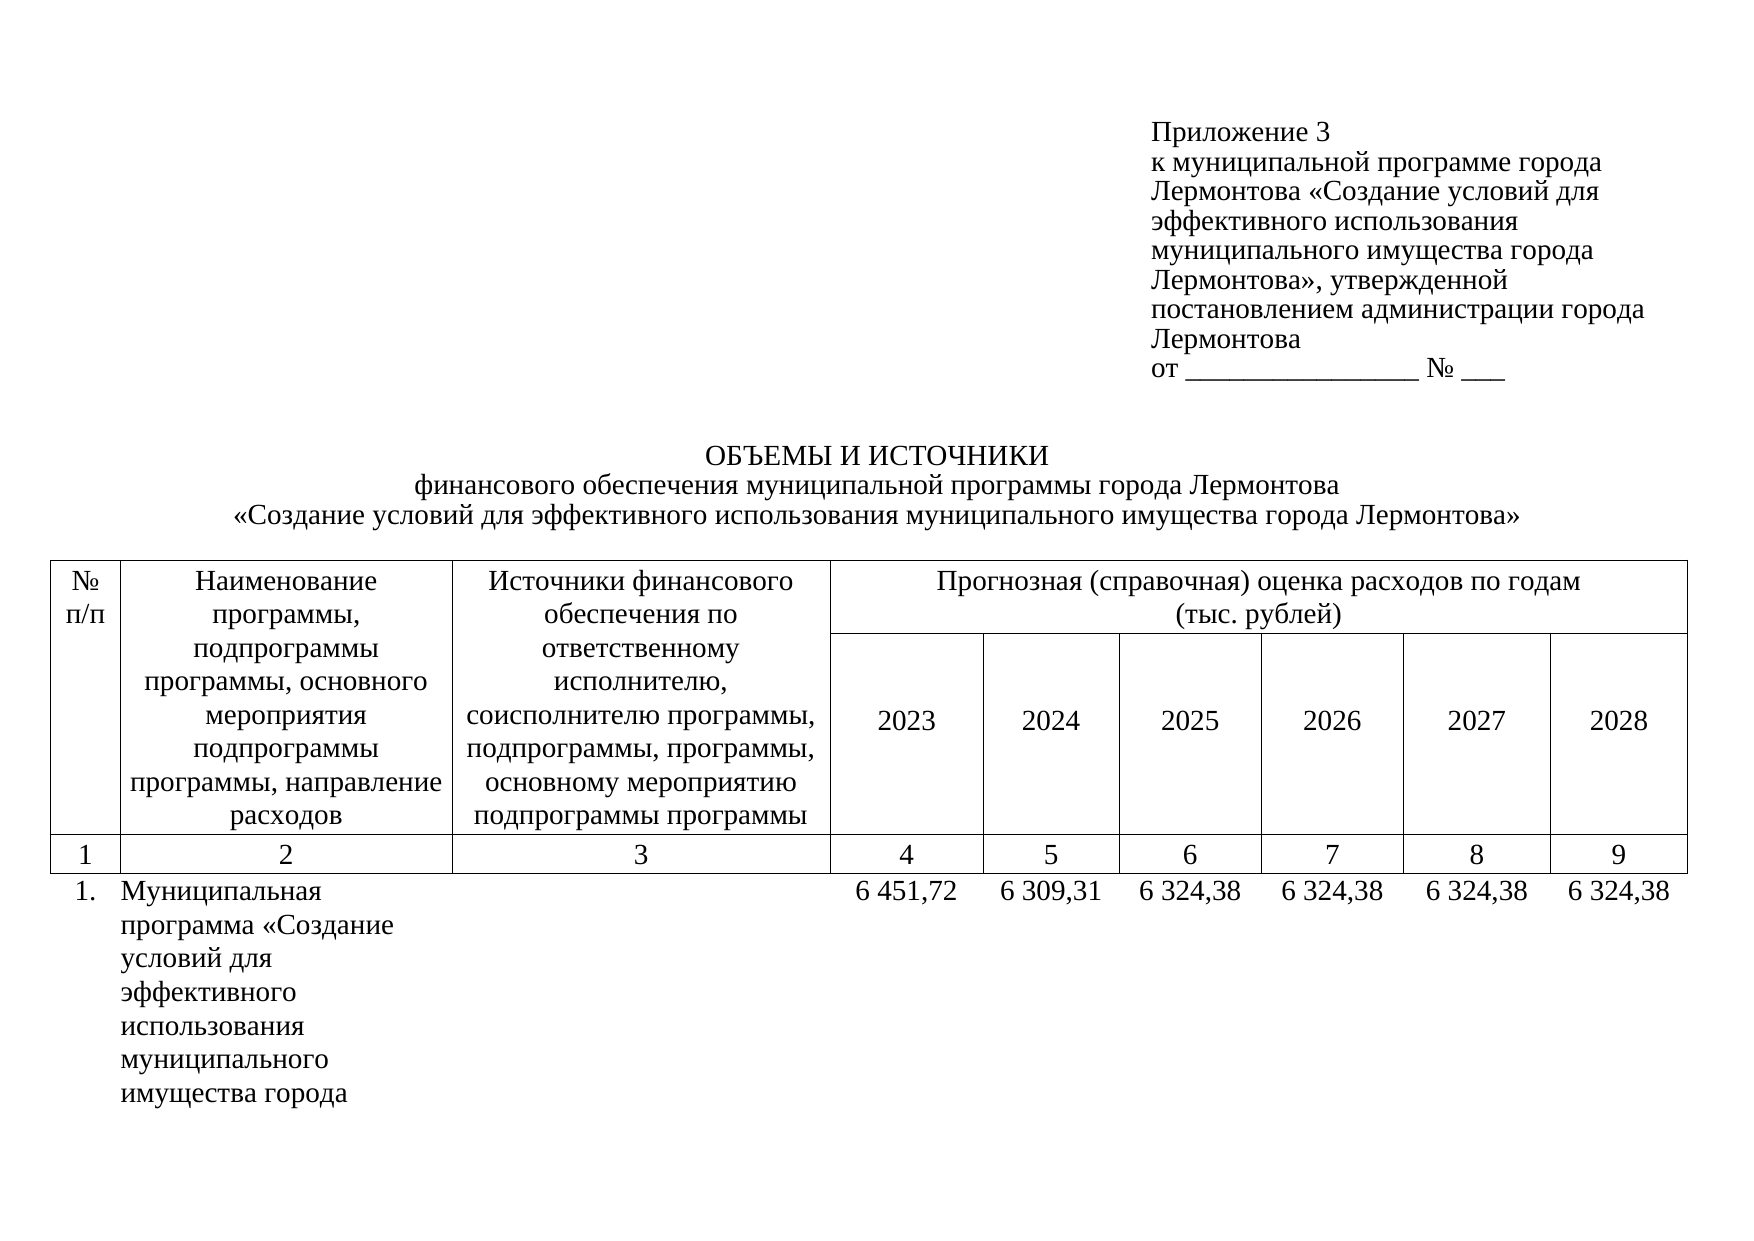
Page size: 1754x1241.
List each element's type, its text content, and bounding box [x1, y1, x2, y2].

table_cell 2 [121, 835, 452, 873]
table_header Прогнозная (справочная) оценка расходов по годам (тыс. рублей) [831, 561, 1687, 633]
table_cell 6 324,38 [1119, 874, 1261, 1108]
table_header Наименование программы, подпрограммы программы, основного мероприятия подпрограммы программы, направление расходов [121, 561, 452, 834]
table_cell 3 [453, 835, 830, 873]
table_cell 6 309,31 [983, 874, 1119, 1108]
table_header [118, 118, 1151, 413]
table_cell 2027 [1404, 634, 1550, 834]
table_cell 2023 [831, 634, 983, 834]
table_cell 9 [1551, 835, 1687, 873]
table_cell 6 324,38 [1550, 874, 1687, 1108]
table_cell 2028 [1551, 634, 1687, 834]
table_cell Муниципальная программа «Создание условий для эффективного использования муниципального имущества города [120, 874, 452, 1108]
table_cell [452, 874, 830, 1108]
text «Создание условий для эффективного использования муниципального имущества города Лермонтова» [118, 501, 1636, 530]
table_cell 1. [50, 874, 120, 1108]
table_cell 6 324,38 [1261, 874, 1403, 1108]
table_cell 6 324,38 [1403, 874, 1550, 1108]
table_cell 6 [1120, 835, 1261, 873]
table_cell 4 [831, 835, 983, 873]
table_cell 7 [1262, 835, 1403, 873]
table_cell 2024 [984, 634, 1119, 834]
table_cell 2025 [1120, 634, 1261, 834]
table_header Приложение 3 к муниципальной программе города Лермонтова «Создание условий для эффективного использования муниципального имущества города Лермонтова», утвержденной постановлением администрации города Лермонтова от ________________ № ___ [1151, 118, 1688, 413]
table_header № п/п [51, 561, 120, 834]
text ОБЪЕМЫ И ИСТОЧНИКИ [118, 442, 1636, 471]
table_cell 5 [984, 835, 1119, 873]
table_cell 8 [1404, 835, 1550, 873]
table_cell 1 [51, 835, 120, 873]
text финансового обеспечения муниципальной программы города Лермонтова [118, 471, 1636, 501]
table_header Источники финансового обеспечения по ответственному исполнителю, соисполнителю программы, подпрограммы, программы, основному мероприятию подпрограммы программы [453, 561, 830, 834]
table_cell 6 451,72 [830, 874, 983, 1108]
table_cell 2026 [1262, 634, 1403, 834]
